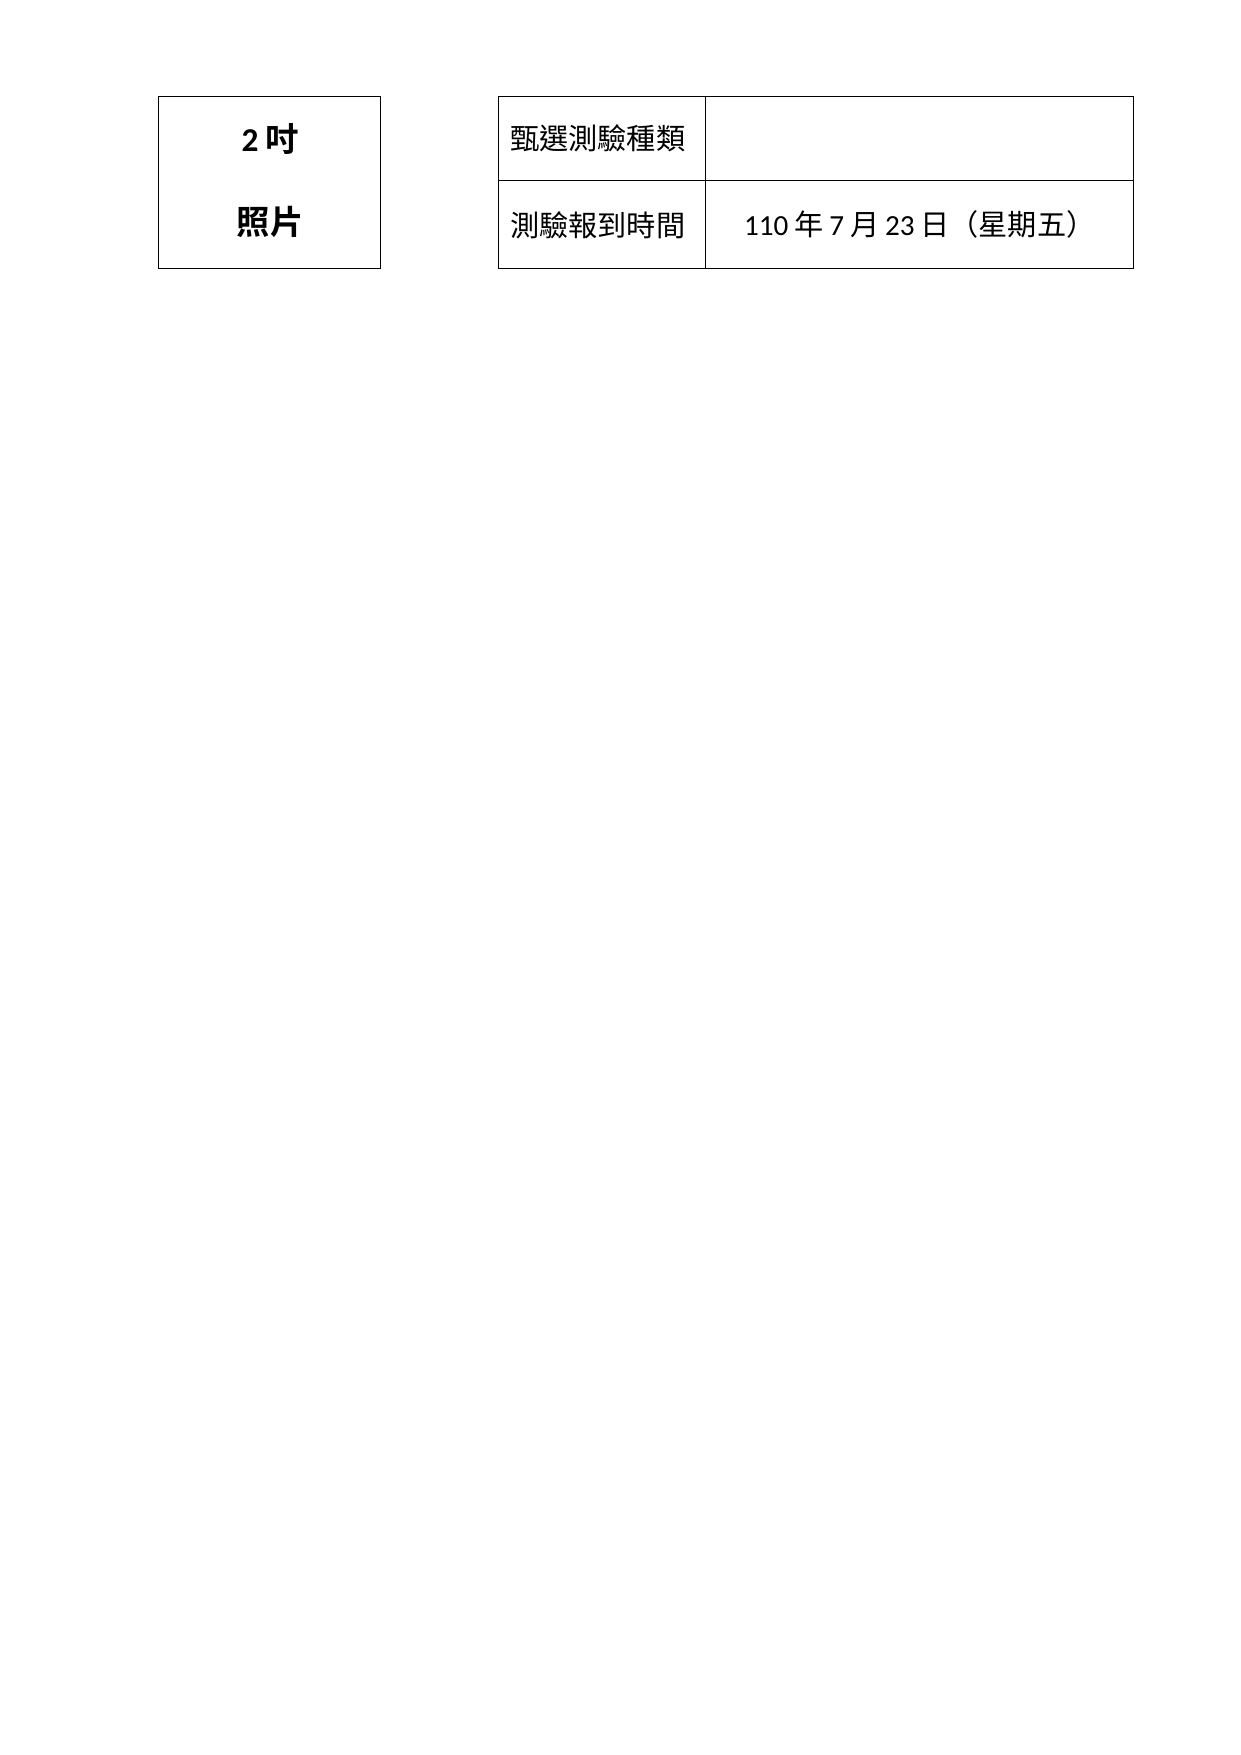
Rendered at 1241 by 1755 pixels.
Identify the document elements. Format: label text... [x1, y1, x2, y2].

table_cell [381, 96, 498, 180]
table_cell 甄選測驗種類 [499, 97, 705, 180]
table_header 2吋 照片 [159, 97, 380, 268]
table_cell 測驗報到時間 [499, 181, 705, 268]
table_cell 110年7月23日（星期五） 上午8時 [706, 181, 1133, 268]
table_cell [706, 97, 1133, 180]
table_cell [381, 180, 498, 268]
